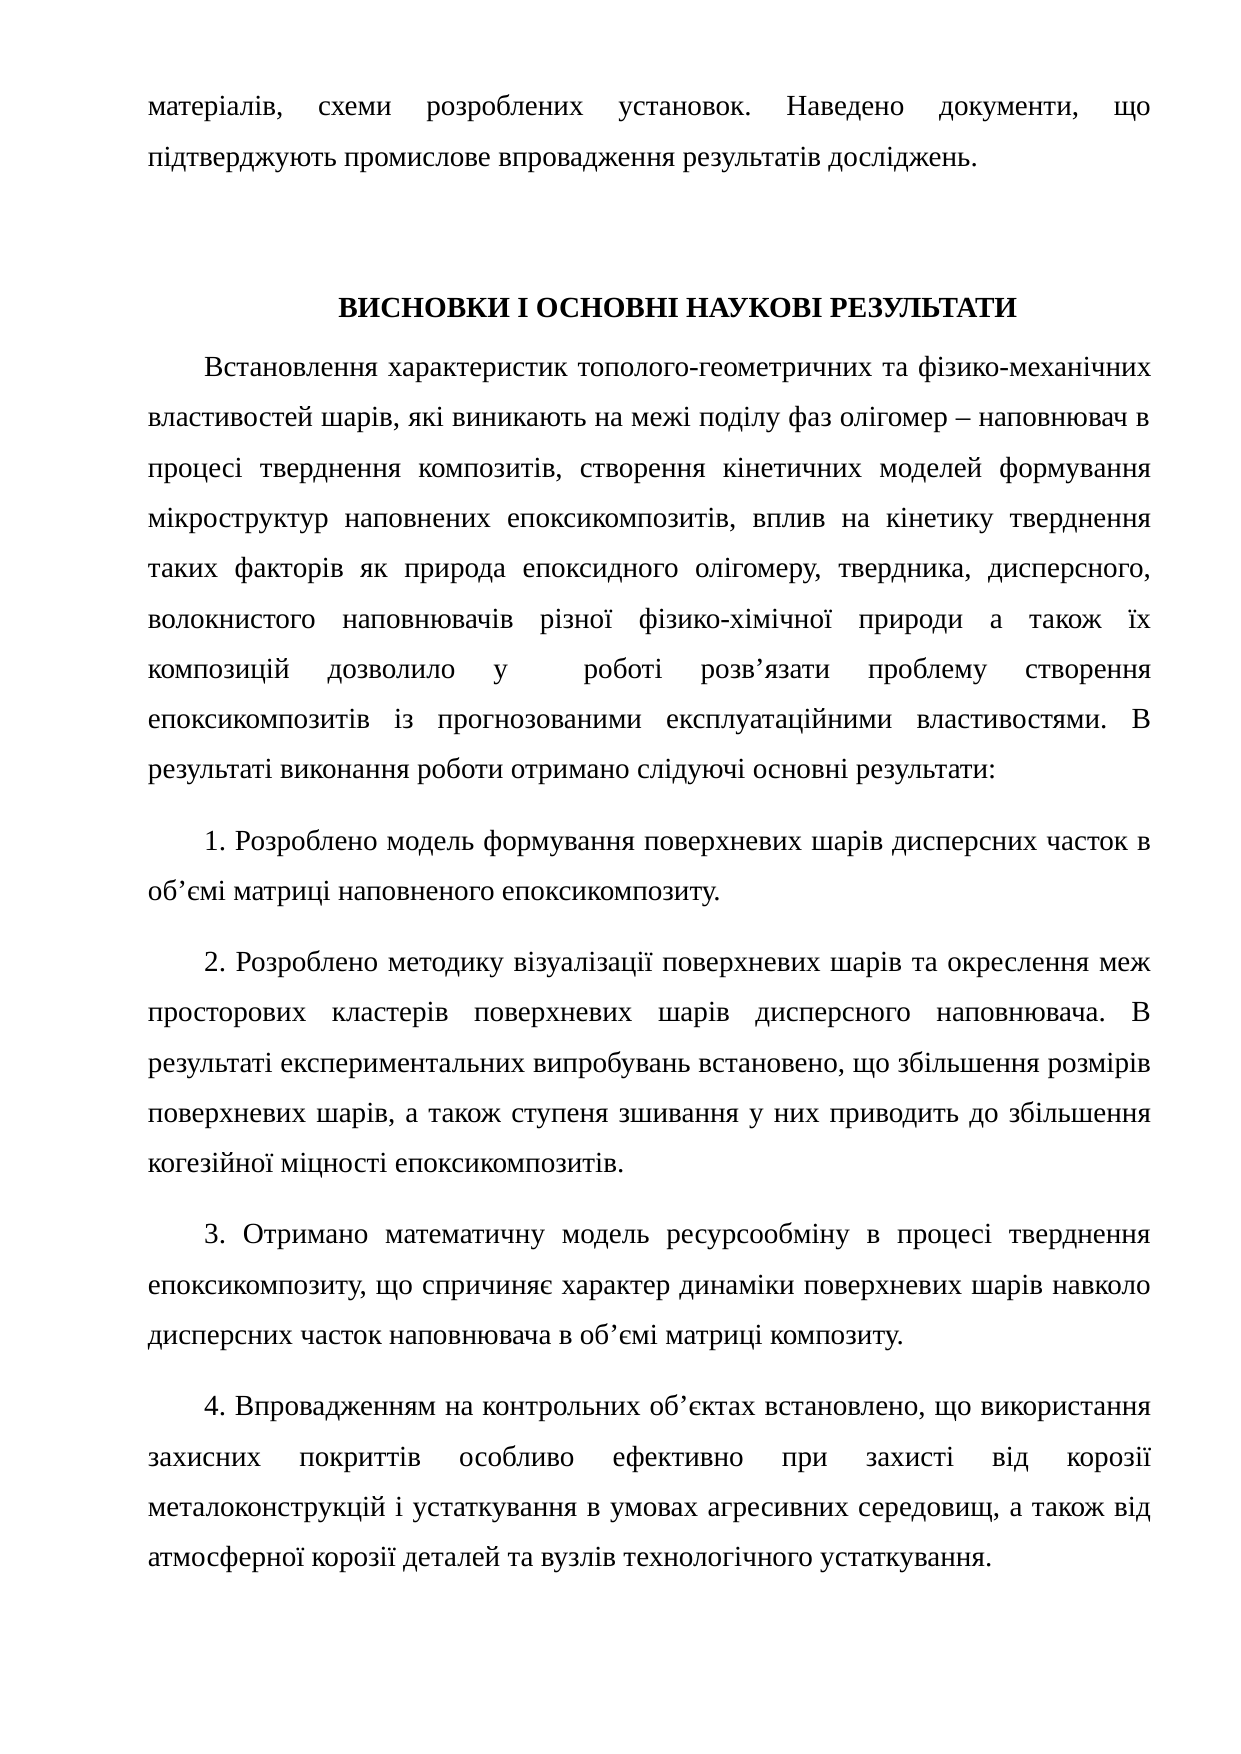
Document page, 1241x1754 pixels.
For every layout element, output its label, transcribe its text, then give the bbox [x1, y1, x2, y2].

text Встановлення характеристик тополого-геометричних та фізико-механічних властивостей шарів, які виникають на межі поділу фаз олігомер – наповнювач в процесі тверднення композитів, створення кінетичних моделей формування мікроструктур наповнених епоксикомпозитів, вплив на кінетику тверднення таких факторів як природа епоксидного олігомеру, твердника, дисперсного, волокнистого наповнювачів різної фізико-хімічної природи а також їх композицій дозволило у роботі розв’язати проблему створення епоксикомпозитів із прогнозованими експлуатаційними властивостями. В результаті виконання роботи отримано слідуючі основні результати: [148, 349, 1152, 785]
text 2. Розроблено методику візуалізації поверхневих шарів та окреслення меж просторових кластерів поверхневих шарів дисперсного наповнювача. В результаті експериментальних випробувань встановено, що збільшення розмірів поверхневих шарів, а також ступеня зшивання у них приводить до збільшення когезійної міцності епоксикомпозитів. [148, 944, 1152, 1179]
text ВИСНОВКИ І ОСНОВНІ НАУКОВІ РЕЗУЛЬТАТИ [148, 290, 1152, 323]
text 4. Впровадженням на контрольних об’єктах встановлено, що використання захисних покриттів особливо ефективно при захисті від корозії металоконструкцій і устаткування в умовах агресивних середовищ, а також від атмосферної корозії деталей та вузлів технологічного устаткування. [148, 1388, 1152, 1573]
text матеріалів, схеми розроблених установок. Наведено документи, що підтверджують промислове впровадження результатів досліджень. [148, 88, 1152, 172]
text 3. Отримано математичну модель ресурсообміну в процесі тверднення епоксикомпозиту, що спричиняє характер динаміки поверхневих шарів навколо дисперсних часток наповнювача в об’ємі матриці композиту. [148, 1217, 1152, 1351]
text 1. Розроблено модель формування поверхневих шарів дисперсних часток в об’ємі матриці наповненого епоксикомпозиту. [148, 823, 1152, 907]
